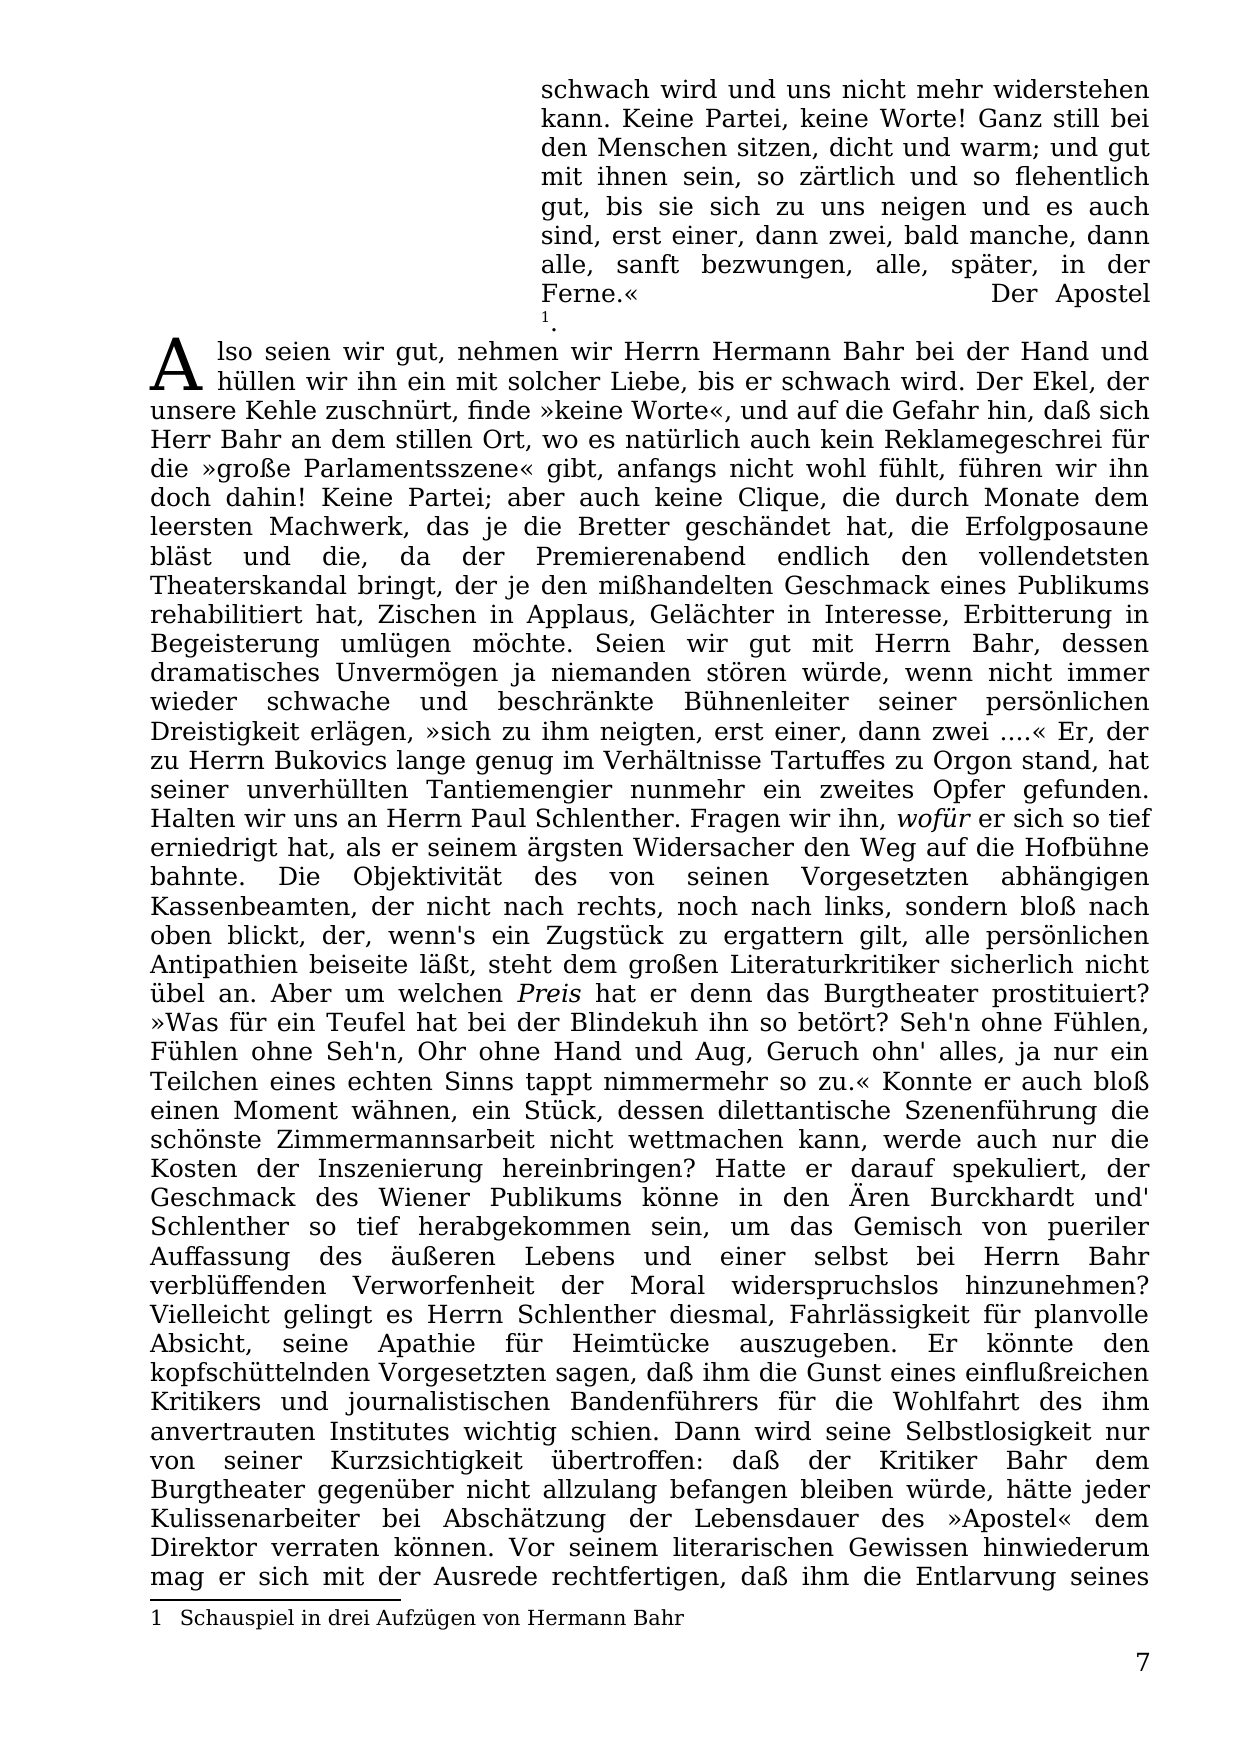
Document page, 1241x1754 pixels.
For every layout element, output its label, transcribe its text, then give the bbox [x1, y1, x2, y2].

text Schauspiel in drei Aufzügen von Hermann Bahr [150, 1606, 1151, 1631]
text Also seien wir gut, nehmen wir Herrn Hermann Bahr bei der Hand und hüllen wir ihn ein mit solcher Liebe, bis er schwach wird. Der Ekel, der unsere Kehle zuschnürt, finde »keine Worte«, und auf die Gefahr hin, daß sich Herr Bahr an dem stillen Ort, wo es natürlich auch kein Reklamegeschrei für die »große Parlamentsszene« gibt, anfangs nicht wohl fühlt, führen wir ihn doch dahin! Keine Partei; aber auch keine Clique, die durch Monate dem leersten Machwerk, das je die Bretter geschändet hat, die Erfolgposaune bläst und die, da der Premierenabend endlich den vollendetsten Theaterskandal bringt, der je den mißhandelten Geschmack eines Publikums rehabilitiert hat, Zischen in Applaus, Gelächter in Interesse, Erbitterung in Begeisterung umlügen möchte. Seien wir gut mit Herrn Bahr, dessen dramatisches Unvermögen ja niemanden stören würde, wenn nicht immer wieder schwache und beschränkte Bühnenleiter seiner persönlichen Dreistigkeit erlägen, »sich zu ihm neigten, erst einer, dann zwei ....« Er, der zu Herrn Bukovics lange genug im Verhältnisse Tartuffes zu Orgon stand, hat seiner unverhüllten Tantiemengier nunmehr ein zweites Opfer gefunden. Halten wir uns an Herrn Paul Schlenther. Fragen wir ihn, wofür er sich so tief erniedrigt hat, als er seinem ärgsten Widersacher den Weg auf die Hofbühne bahnte. Die Objektivität des von seinen Vorgesetzten abhängigen Kassenbeamten, der nicht nach rechts, noch nach links, sondern bloß nach oben blickt, der, wenn's ein Zugstück zu ergattern gilt, alle persönlichen Antipathien beiseite läßt, steht dem großen Literaturkritiker sicherlich nicht übel an. Aber um welchen Preis hat er denn das Burgtheater prostituiert? »Was für ein Teufel hat bei der Blindekuh ihn so betört? Seh'n ohne Fühlen, Fühlen ohne Seh'n, Ohr ohne Hand und Aug, Geruch ohn' alles, ja nur ein Teilchen eines echten Sinns tappt nimmermehr so zu.« Konnte er auch bloß einen Moment wähnen, ein Stück, dessen dilettantische Szenenführung die schönste Zimmermannsarbeit nicht wettmachen kann, werde auch nur die Kosten der Inszenierung hereinbringen? Hatte er darauf spekuliert, der Geschmack des Wiener Publikums könne in den Ären Burckhardt und' Schlenther so tief herabgekommen sein, um das Gemisch von pueriler Auffassung des äußeren Lebens und einer selbst bei Herrn Bahr verblüffenden Verworfenheit der Moral widerspruchslos hinzunehmen? Vielleicht gelingt es Herrn Schlenther diesmal, Fahrlässigkeit für planvolle Absicht, seine Apathie für Heimtücke auszugeben. Er könnte den kopfschüttelnden Vorgesetzten sagen, daß ihm die Gunst eines einflußreichen Kritikers und journalistischen Bandenführers für die Wohlfahrt des ihm anvertrauten Institutes wichtig schien. Dann wird seine Selbstlosigkeit nur von seiner Kurzsichtigkeit übertroffen: daß der Kritiker Bahr dem Burgtheater gegenüber nicht allzulang befangen bleiben würde, hätte jeder Kulissenarbeiter bei Abschätzung der Lebensdauer des »Apostel« dem Direktor verraten können. Vor seinem literarischen Gewissen hinwiederum mag er sich mit der Ausrede rechtfertigen, daß ihm die Entlarvung seines [150, 337, 1151, 1592]
text schwach wird und uns nicht mehr widerstehen kann. Keine Partei, keine Worte! Ganz still bei den Menschen sitzen, dicht und warm; und gut mit ihnen sein, so zärtlich und so flehentlich gut, bis sie sich zu uns neigen und es auch sind, erst einer, dann zwei, bald manche, dann alle, sanft bezwungen, alle, später, in der Ferne.« Der Apostel . [541, 75, 1151, 337]
